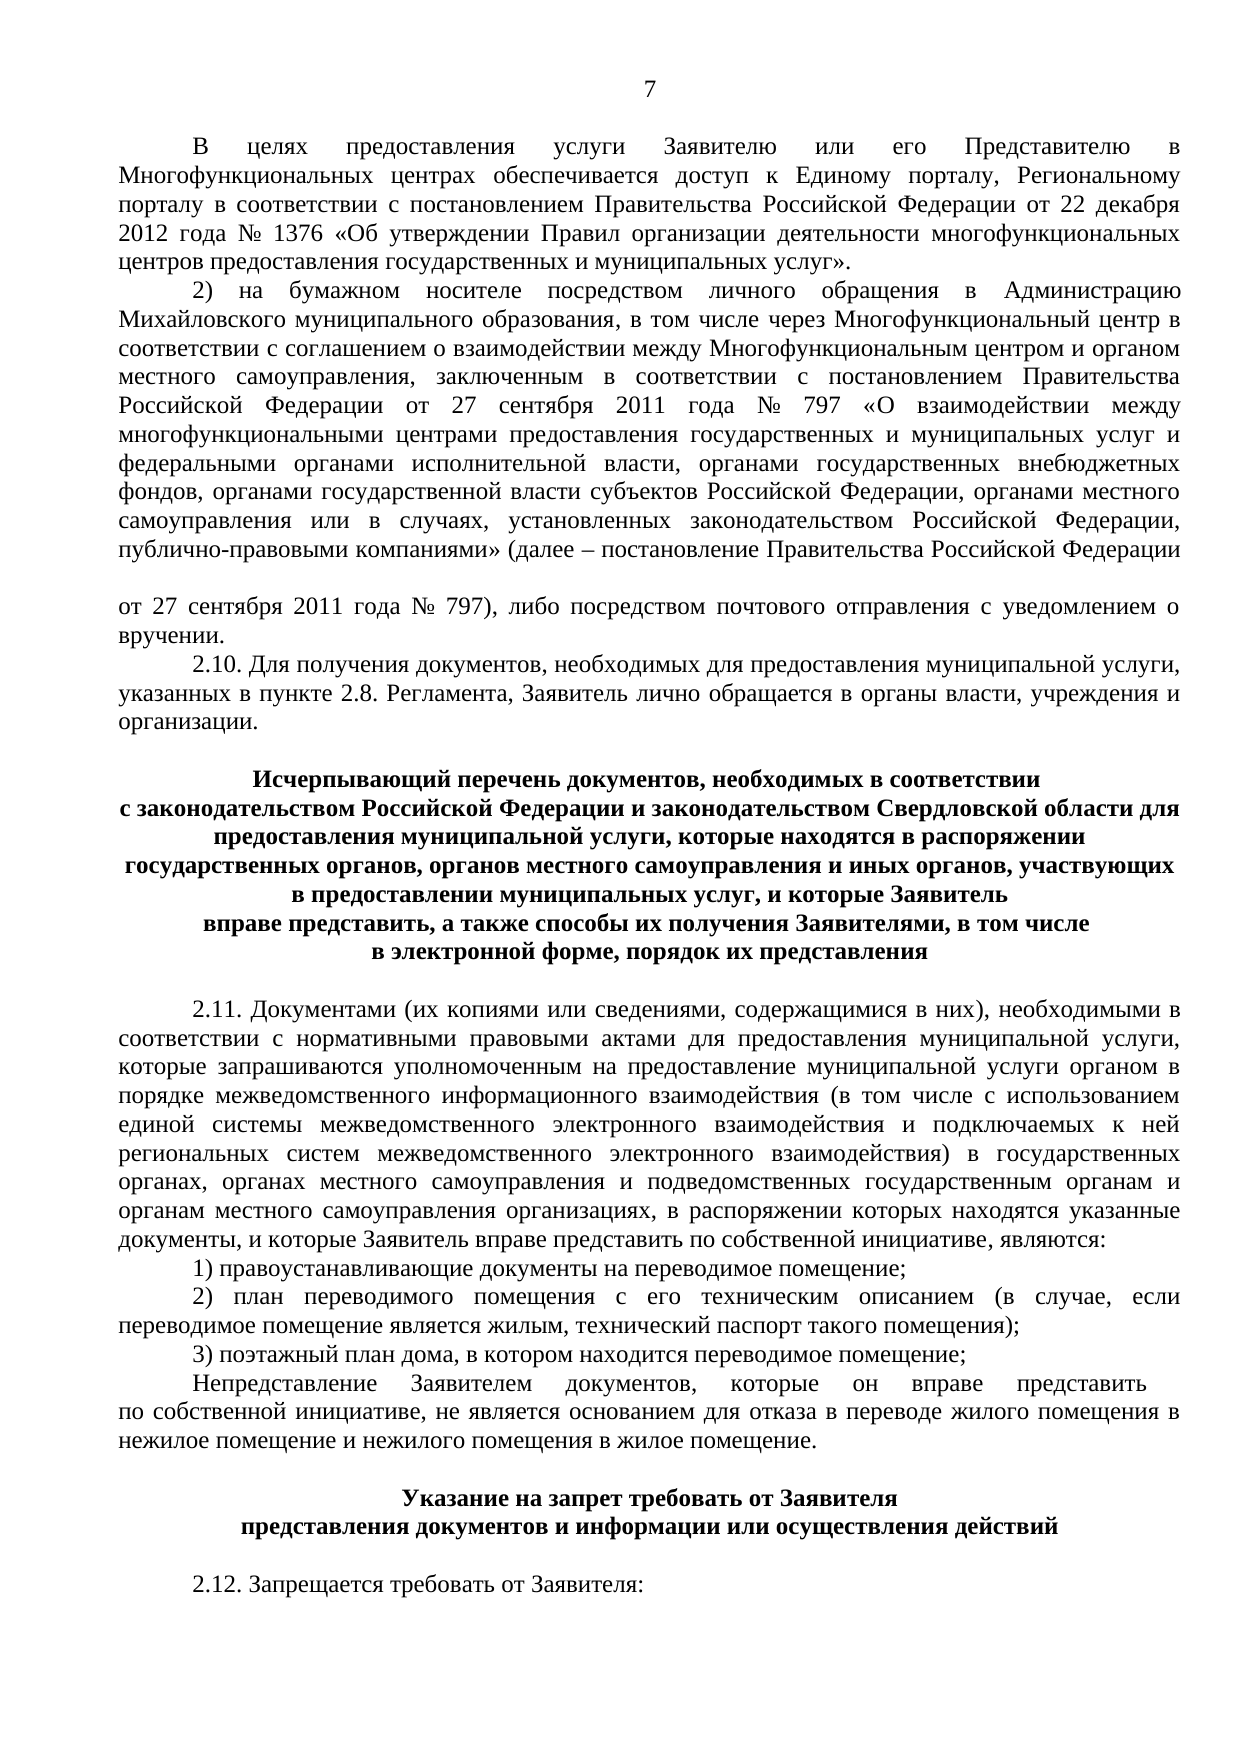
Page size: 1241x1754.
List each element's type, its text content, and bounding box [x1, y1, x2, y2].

text 2) план переводимого помещения с его техническим описанием (в случае, если переводимое помещение является жилым, технический паспорт такого помещения); [118, 1281, 1181, 1339]
text 2.12. Запрещается требовать от Заявителя: [118, 1569, 1181, 1598]
text 2) на бумажном носителе посредством личного обращения в Администрацию Михайловского муниципального образования, в том числе через Многофункциональный центр в соответствии с соглашением о взаимодействии между Многофункциональным центром и органом местного самоуправления, заключенным в соответствии с постановлением Правительства Российской Федерации от 27 сентября 2011 года № 797 «О взаимодействии между многофункциональными центрами предоставления государственных и муниципальных услуг и федеральными органами исполнительной власти, органами государственных внебюджетных фондов, органами государственной власти субъектов Российской Федерации, органами местного самоуправления или в случаях, установленных законодательством Российской Федерации, публично-правовыми компаниями» (далее – постановление Правительства Российской Федерации от 27 сентября 2011 года № 797), либо посредством почтового отправления с уведомлением о вручении. [118, 275, 1181, 649]
text 1) правоустанавливающие документы на переводимое помещение; [118, 1253, 1181, 1281]
text Указание на запрет требовать от Заявителя [118, 1483, 1181, 1511]
text Непредставление Заявителем документов, которые он вправе представить по собственной инициативе, не является основанием для отказа в переводе жилого помещения в нежилое помещение и нежилого помещения в жилое помещение. [118, 1368, 1181, 1454]
text представления документов и информации или осуществления действий [118, 1511, 1181, 1540]
text 2.10. Для получения документов, необходимых для предоставления муниципальной услуги, указанных в пункте 2.8. Регламента, Заявитель лично обращается в органы власти, учреждения и организации. [118, 649, 1181, 735]
text 2.11. Документами (их копиями или сведениями, содержащимися в них), необходимыми в соответствии с нормативными правовыми актами для предоставления муниципальной услуги, которые запрашиваются уполномоченным на предоставление муниципальной услуги органом в порядке межведомственного информационного взаимодействия (в том числе с использованием единой системы межведомственного электронного взаимодействия и подключаемых к ней региональных систем межведомственного электронного взаимодействия) в государственных органах, органах местного самоуправления и подведомственных государственным органам и органам местного самоуправления организациях, в распоряжении которых находятся указанные документы, и которые Заявитель вправе представить по собственной инициативе, являются: [118, 994, 1181, 1253]
text В целях предоставления услуги Заявителю или его Представителю в Многофункциональных центрах обеспечивается доступ к Единому порталу, Региональному порталу в соответствии с постановлением Правительства Российской Федерации от 22 декабря 2012 года № 1376 «Об утверждении Правил организации деятельности многофункциональных центров предоставления государственных и муниципальных услуг». [118, 131, 1181, 275]
text 3) поэтажный план дома, в котором находится переводимое помещение; [118, 1339, 1181, 1368]
text Исчерпывающий перечень документов, необходимых в соответствии с законодательством Российской Федерации и законодательством Свердловской области для предоставления муниципальной услуги, которые находятся в распоряжении государственных органов, органов местного самоуправления и иных органов, участвующих в предоставлении муниципальных услуг, и которые Заявитель [118, 764, 1181, 908]
text вправе представить, а также способы их получения Заявителями, в том числе в электронной форме, порядок их представления [118, 908, 1181, 965]
